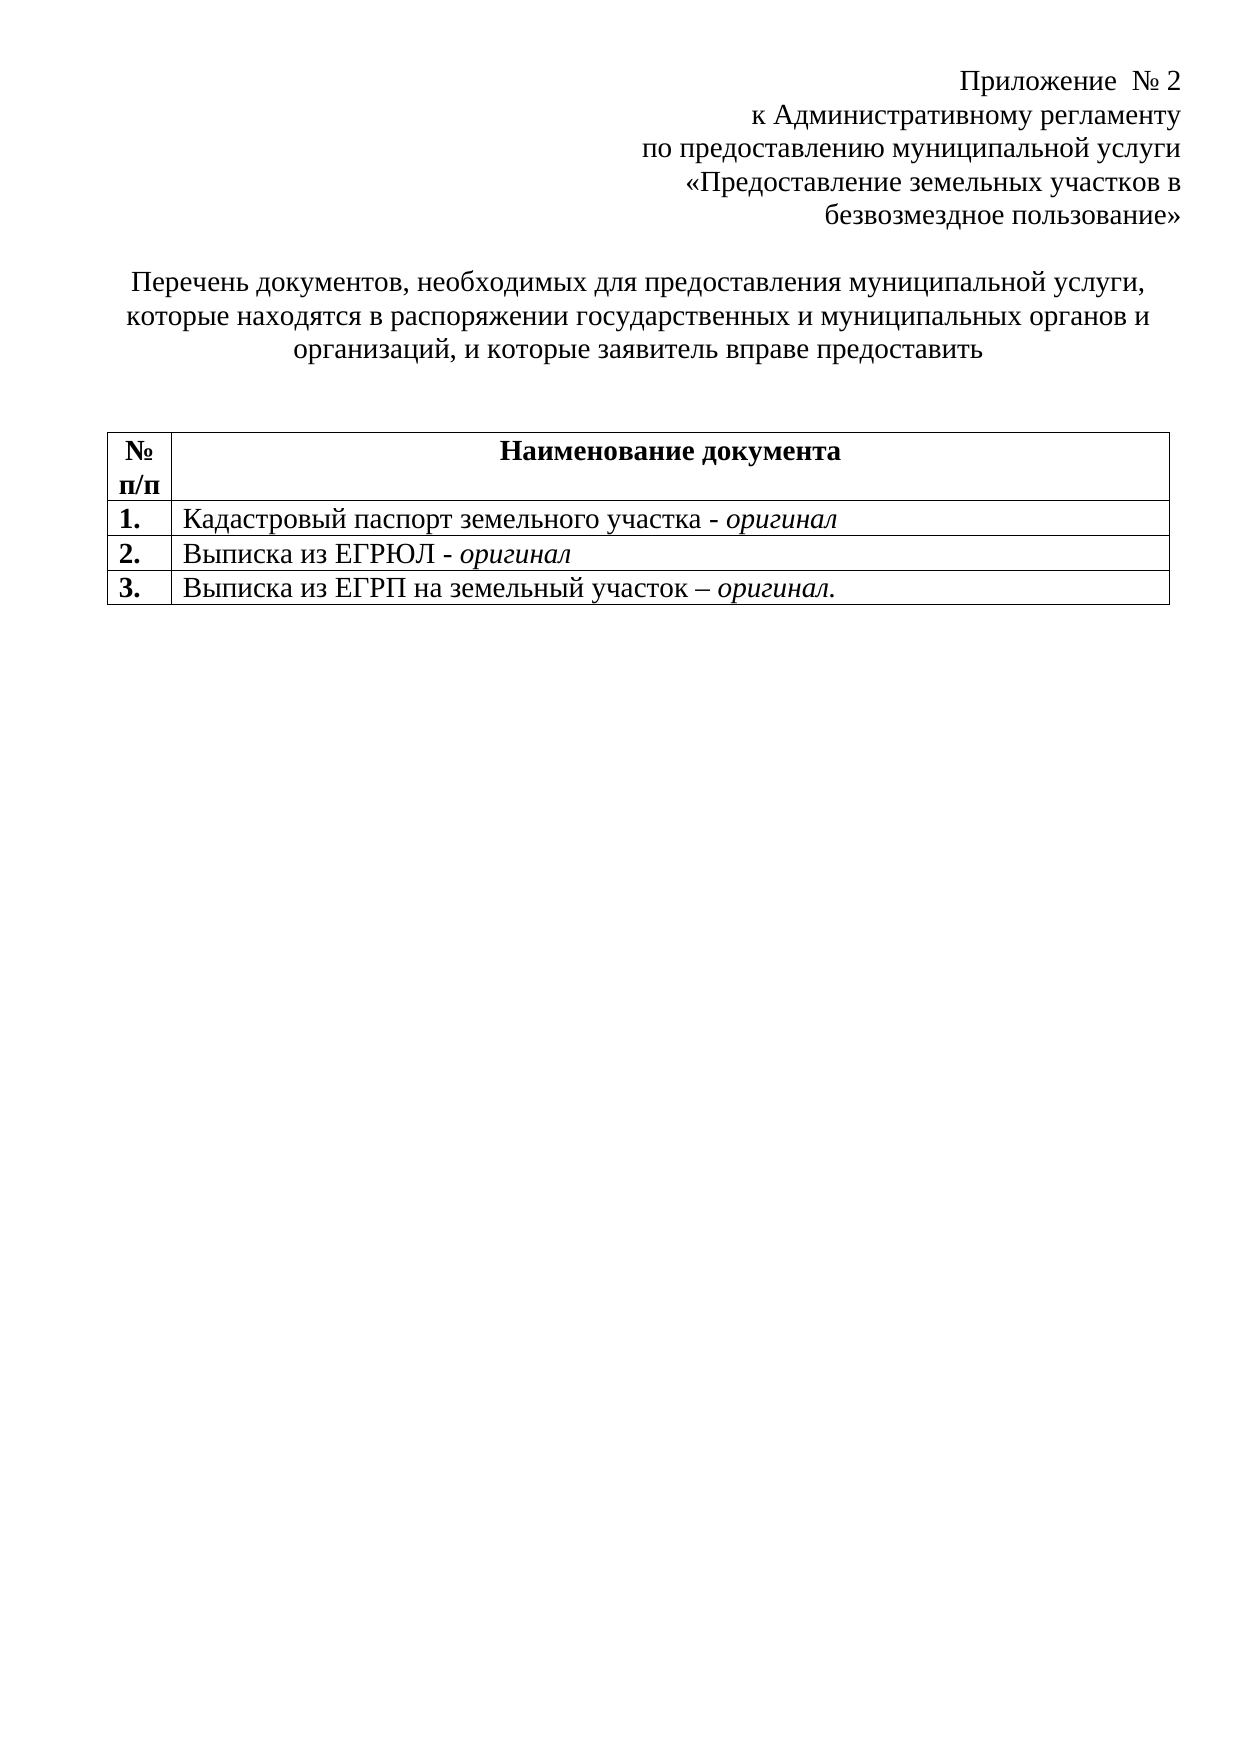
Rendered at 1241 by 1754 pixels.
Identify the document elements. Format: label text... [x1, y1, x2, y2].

table_cell 2. [108, 536, 171, 569]
table_cell 1. [108, 501, 171, 535]
text к Административному регламенту [95, 97, 1181, 130]
text Приложение № 2 [95, 63, 1181, 97]
text по предоставлению муниципальной услуги [95, 130, 1181, 164]
text «Предоставление земельных участков в безвозмездное пользование» [612, 164, 1181, 231]
table_cell Выписка из ЕГРЮЛ - оригинал [172, 536, 1169, 569]
table_cell Выписка из ЕГРП на земельный участок – оригинал. [172, 571, 1169, 604]
table_cell 3. [108, 571, 171, 604]
table_header № п/п [108, 433, 171, 500]
text Перечень документов, необходимых для предоставления муниципальной услуги, которые находятся в распоряжении государственных и муниципальных органов и организаций, и которые заявитель вправе предоставить [95, 264, 1181, 365]
table_header Наименование документа [172, 433, 1169, 500]
table_cell Кадастровый паспорт земельного участка - оригинал [172, 501, 1169, 535]
